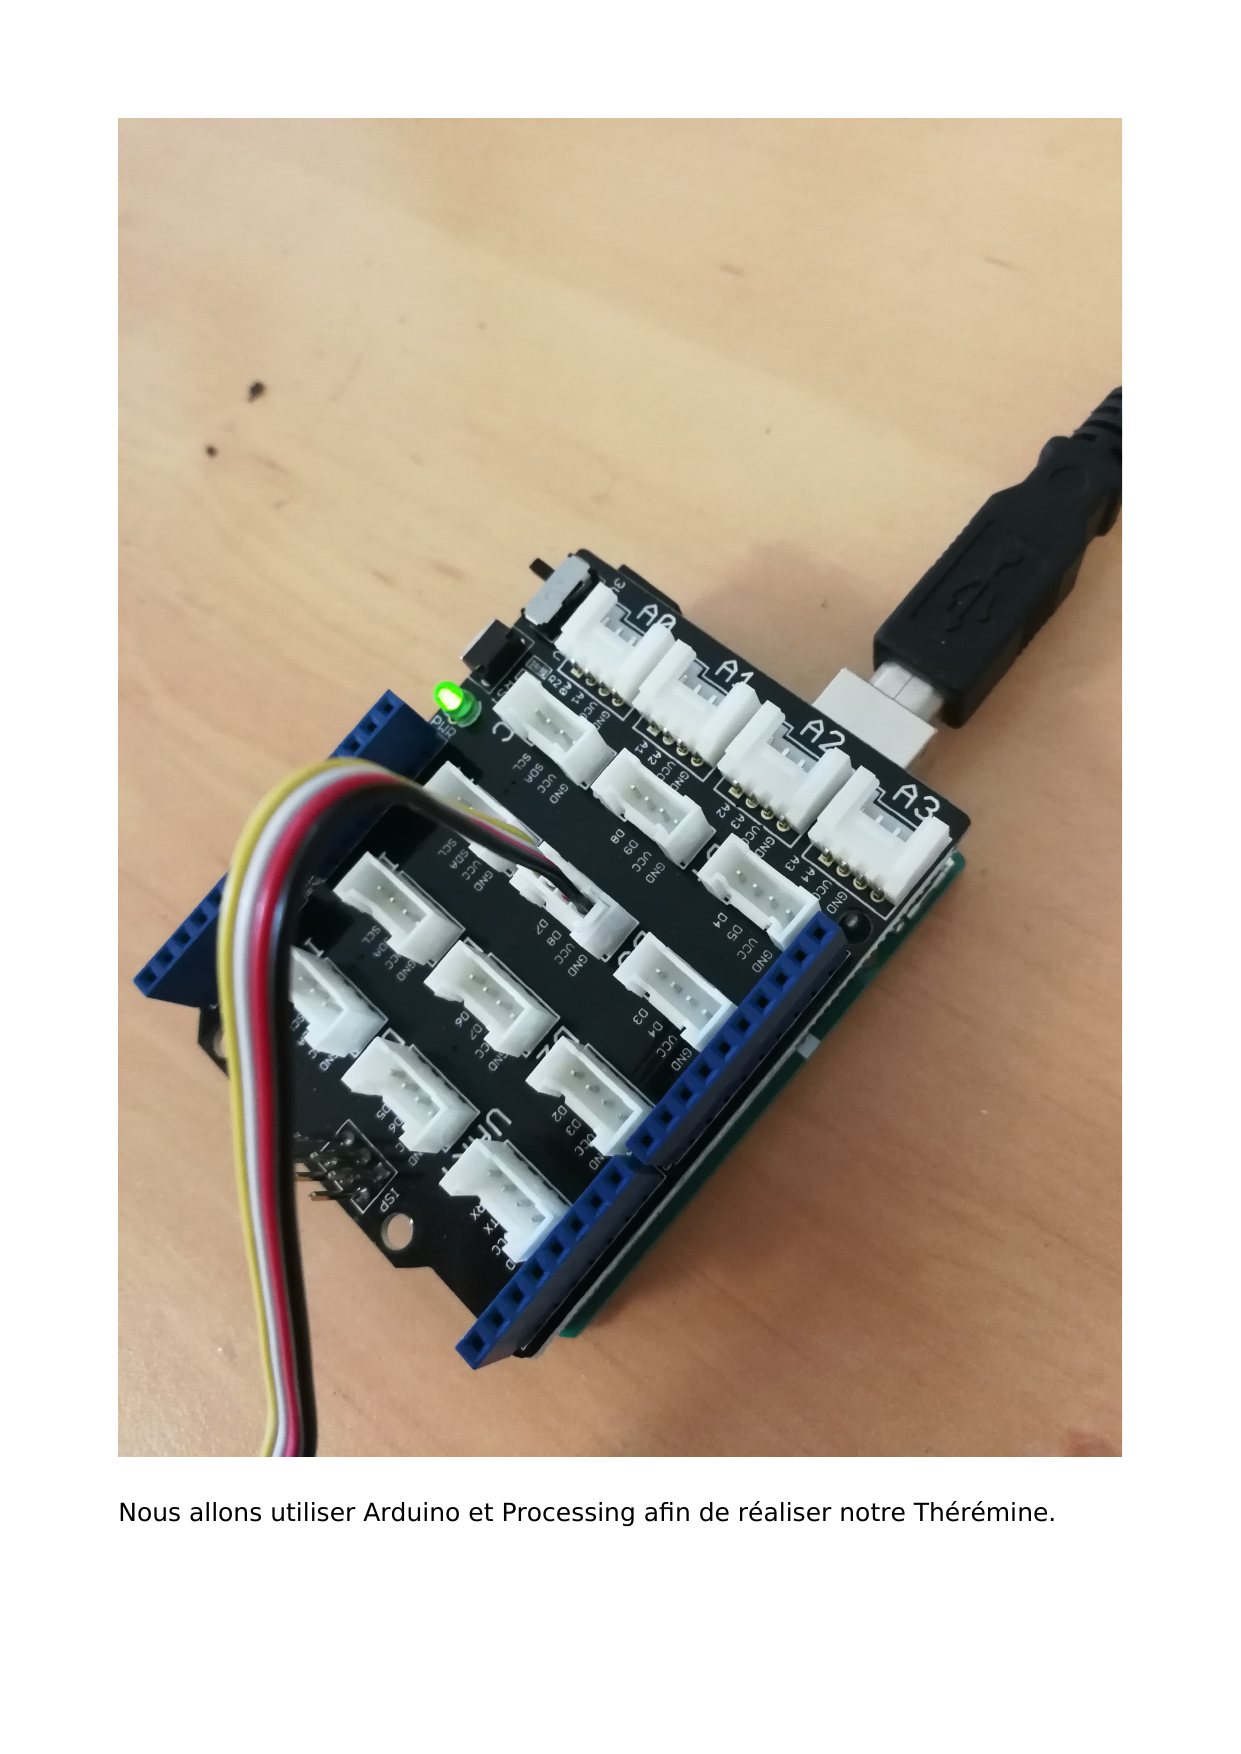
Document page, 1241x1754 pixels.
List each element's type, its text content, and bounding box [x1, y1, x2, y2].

text Nous allons utiliser Arduino et Processing afin de réaliser notre Thérémine. [118, 1498, 1122, 1527]
picture [118, 118, 1123, 1457]
